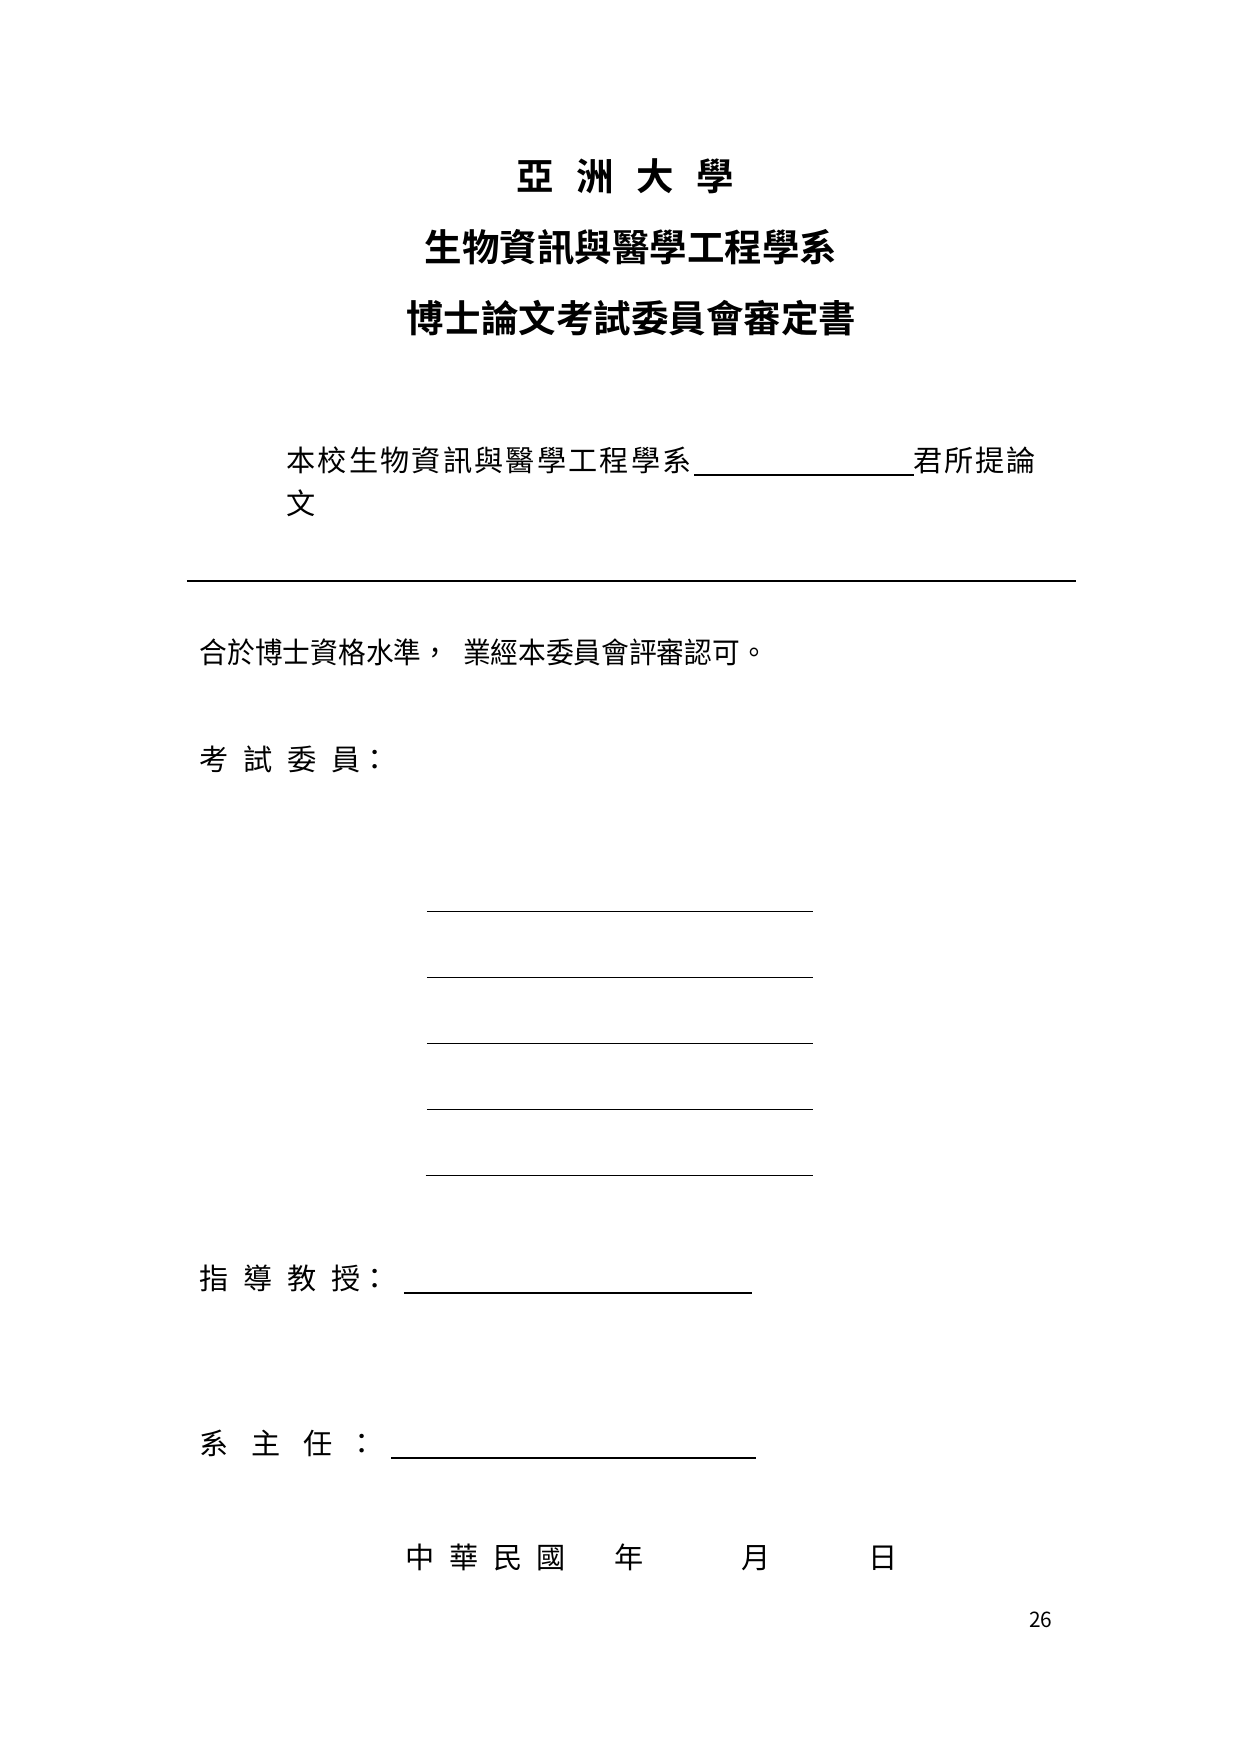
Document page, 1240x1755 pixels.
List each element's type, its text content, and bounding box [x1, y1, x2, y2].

text 考 試 委 員： [199, 737, 774, 779]
text 生物資訊與醫學工程學系 [187, 218, 911, 272]
text 中 華 民 國 年 月 日 [405, 1534, 1052, 1577]
text 本校生物資訊與醫學工程學系 君所提論文 [286, 438, 1052, 523]
text 指 導 教 授： [199, 1256, 1052, 1298]
text 合於博士資格水準， 業經本委員會評審認可。 [199, 630, 774, 672]
text 系 主 任 ： [199, 1421, 1052, 1463]
text 博士論文考試委員會審定書 [187, 289, 911, 343]
text 亞 洲 大 學 [187, 150, 899, 201]
